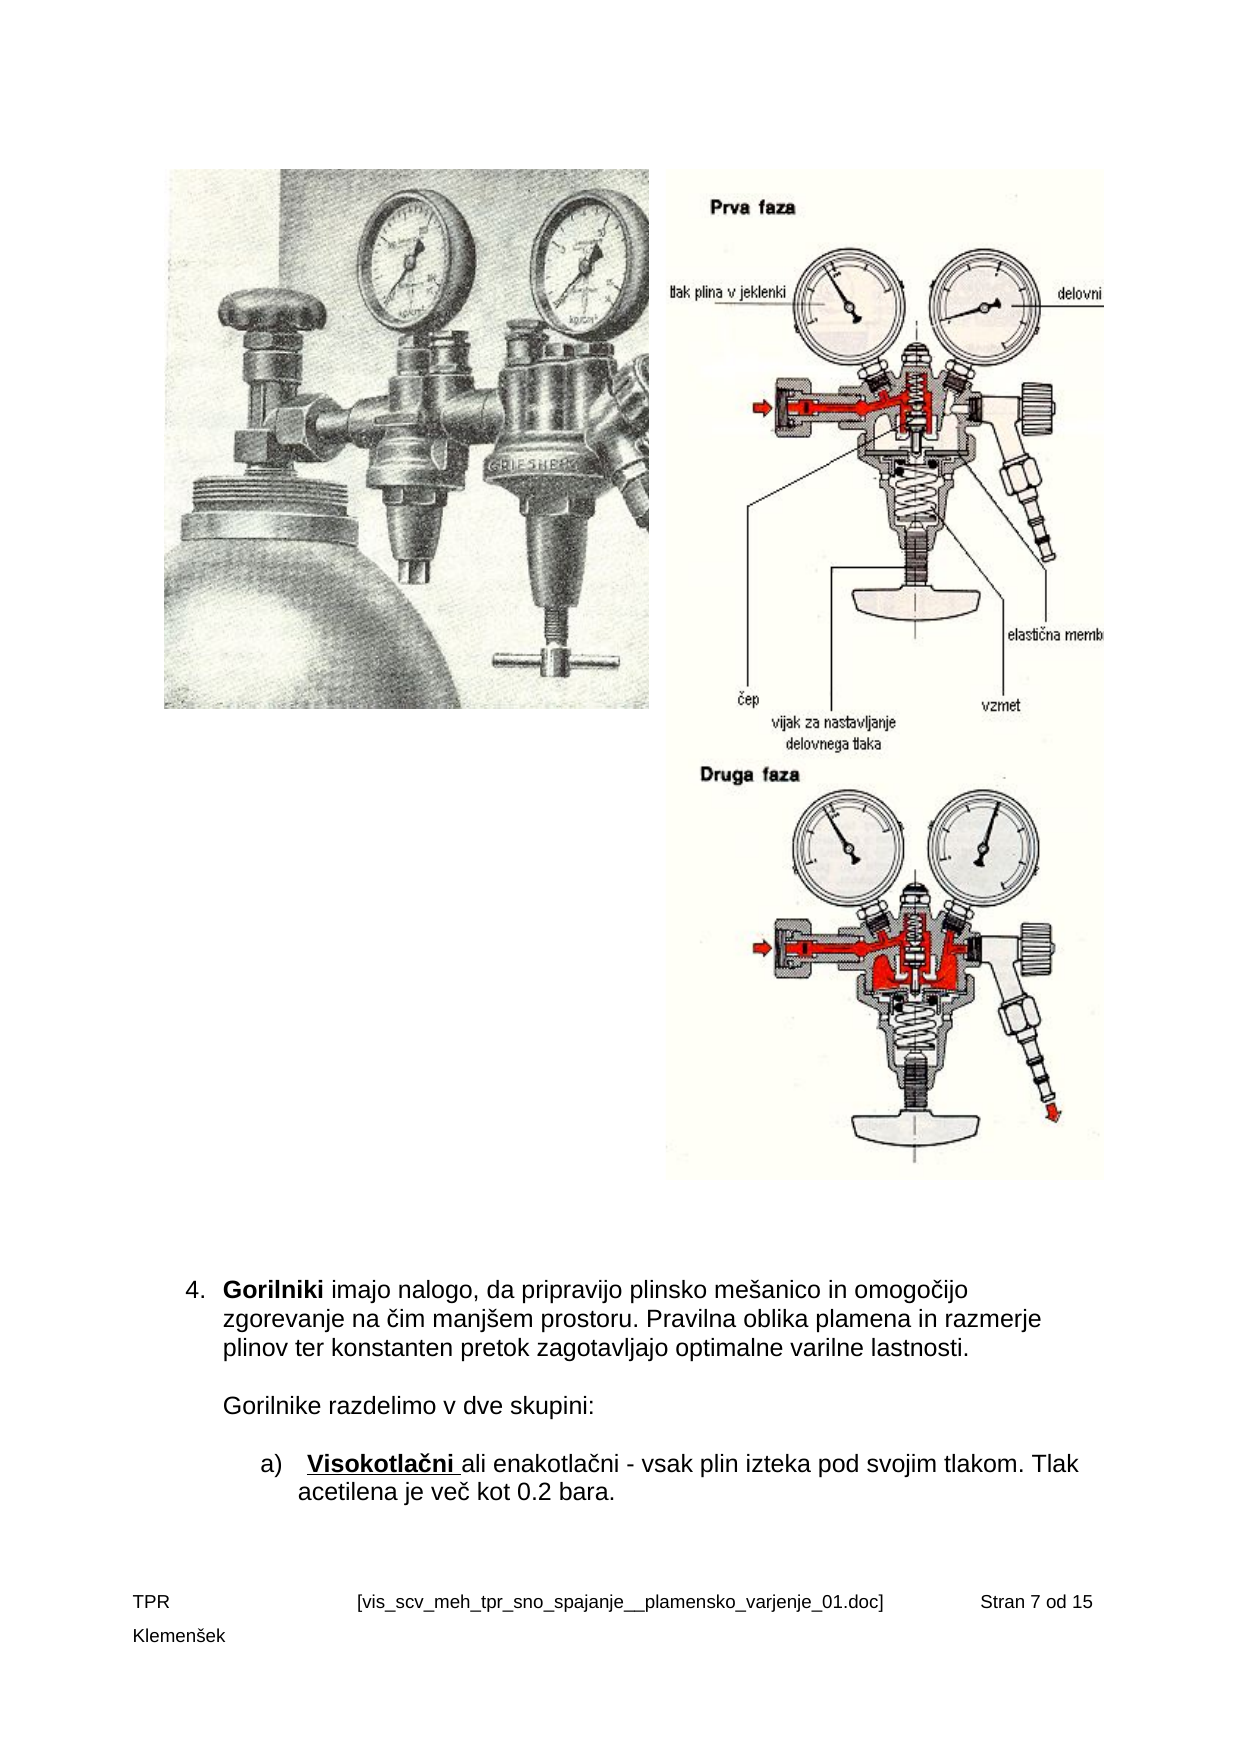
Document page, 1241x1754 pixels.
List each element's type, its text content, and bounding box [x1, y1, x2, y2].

list Gorilniki imajo nalogo, da pripravijo plinsko mešanico in omogočijo zgorevanje na čim manjšem prostoru. Pravilna oblika plamena in razmerje plinov ter konstanten pretok zagotavljajo optimalne varilne lastnosti. [185, 1275, 1093, 1362]
picture [164, 169, 649, 709]
table_header [649, 148, 1104, 1188]
text Gorilnike razdelimo v dve skupini: [148, 1391, 1093, 1419]
table_header [136, 148, 649, 1188]
text a) Visokotlačni ali enakotlačni - vsak plin izteka pod svojim tlakom. Tlak acetilena je več kot 0.2 bara. [260, 1449, 1093, 1506]
picture [665, 169, 1104, 1180]
